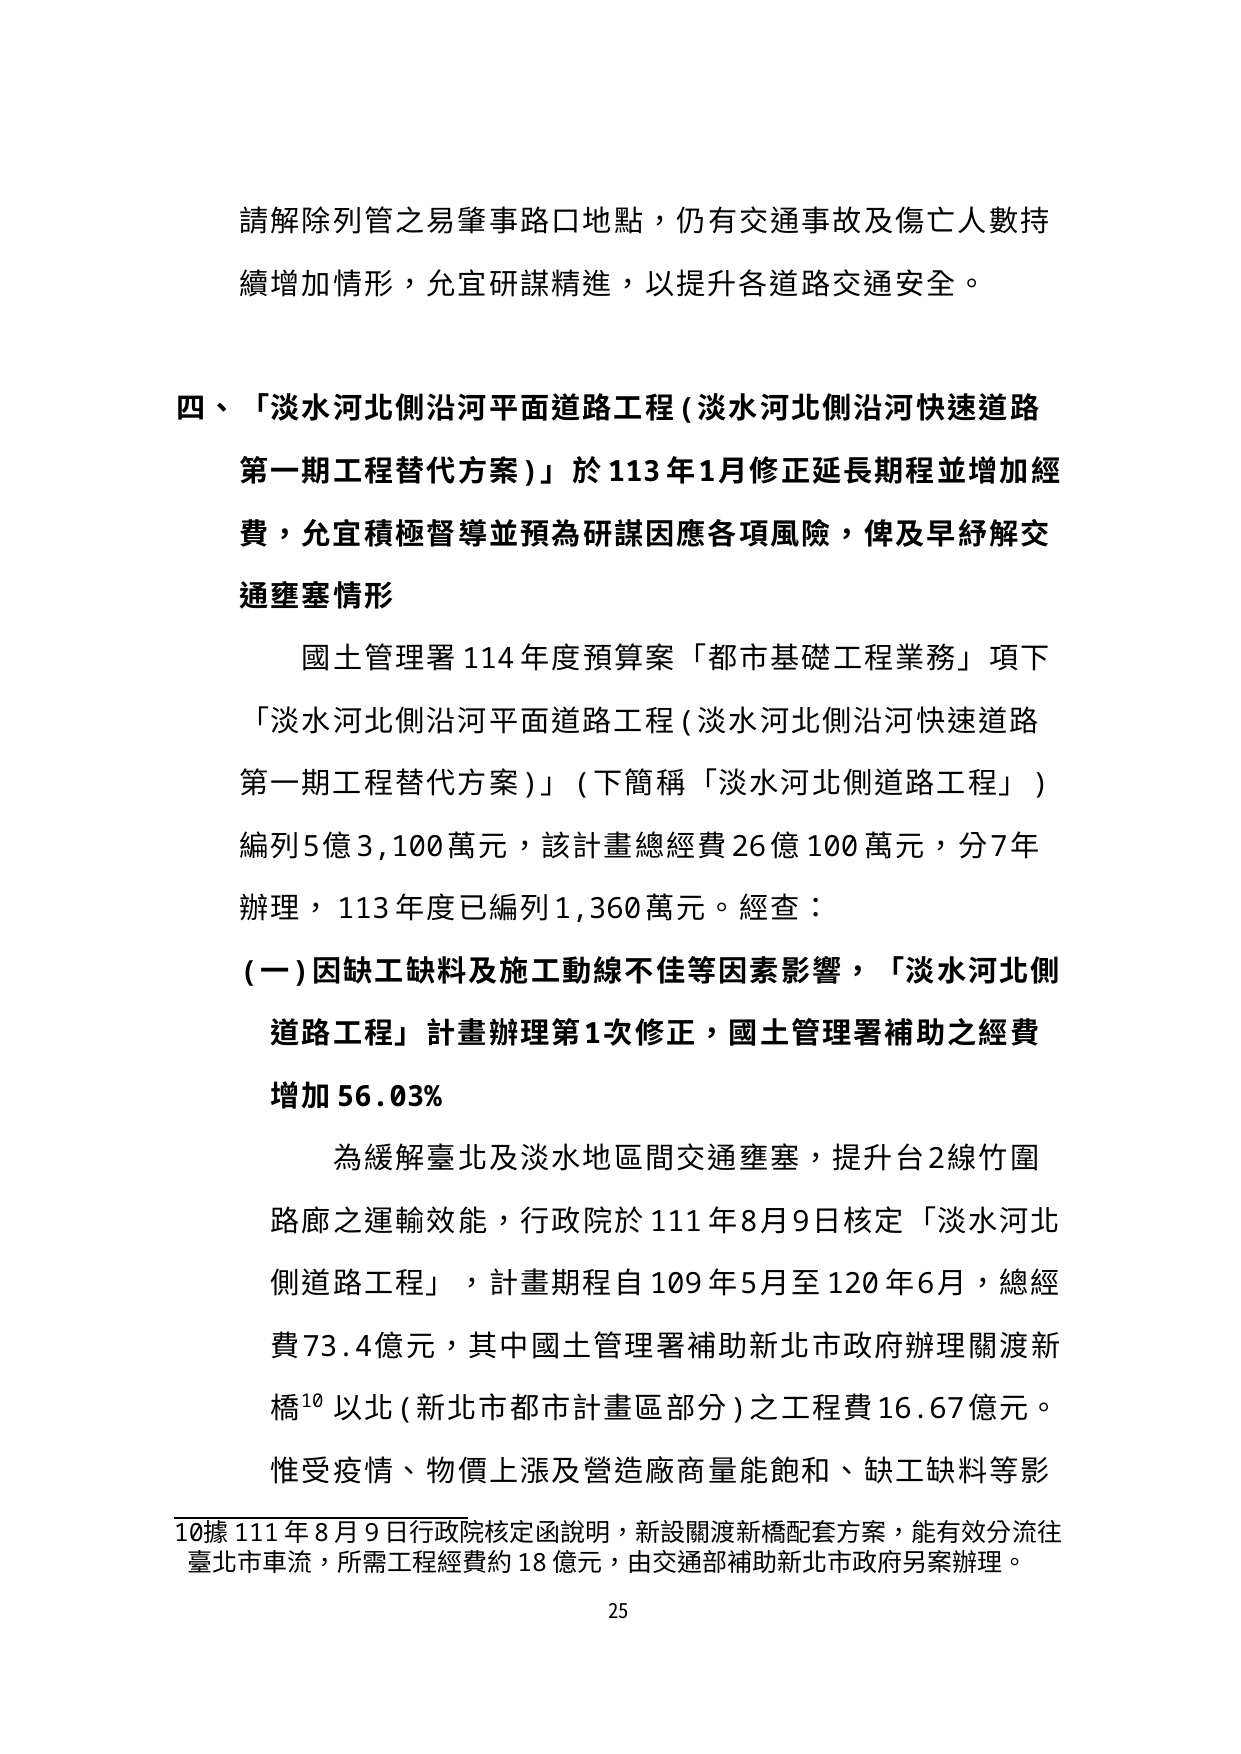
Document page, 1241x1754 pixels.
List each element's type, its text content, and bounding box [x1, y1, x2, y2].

text 據111年8月9日行政院核定函說明，新設關渡新橋配套方案，能有效分流往臺北市車流，所需工程經費約18億元，由交通部補助新北市政府另案辦理。 [174, 1518, 1063, 1577]
text 為緩解臺北及淡水地區間交通壅塞，提升台2線竹圍路廊之運輸效能，行政院於111年8月9日核定「淡水河北側道路工程」，計畫期程自109年5月至120年6月，總經費73.4億元，其中國土管理署補助新北市政府辦理關渡新橋以北(新北市都市計畫區部分)之工程費16.67億元。惟受疫情、物價上漲及營造廠商量能飽和、缺工缺料等影響，復因應工程施工環境、施工動線及界面較複雜等實際情況，爰行政院於113年1月17日核定第1次修正計畫，計畫期程延長至120年12月，總經費增加至103.402億元，其中屬國土管理署部分增加9.34億元至26.01億元(增幅56.03%，詳表1)。 [264, 1115, 1061, 1490]
text 請解除列管之易肇事路口地點，仍有交通事故及傷亡人數持續增加情形，允宜研謀精進，以提升各道路交通安全。 [234, 177, 1061, 302]
text (一)因缺工缺料及施工動線不佳等因素影響，「淡水河北側道路工程」計畫辦理第1次修正，國土管理署補助之經費增加56.03% [234, 927, 1061, 1115]
text 國土管理署114年度預算案「都市基礎工程業務」項下「淡水河北側沿河平面道路工程(淡水河北側沿河快速道路第一期工程替代方案)」(下簡稱「淡水河北側道路工程」)編列5億3,100萬元，該計畫總經費26億100萬元，分7年辦理，113年度已編列1,360萬元。經查： [234, 615, 1061, 927]
text 四、「淡水河北側沿河平面道路工程(淡水河北側沿河快速道路第一期工程替代方案)」於113年1月修正延長期程並增加經費，允宜積極督導並預為研謀因應各項風險，俾及早紓解交通壅塞情形 [176, 365, 1061, 615]
